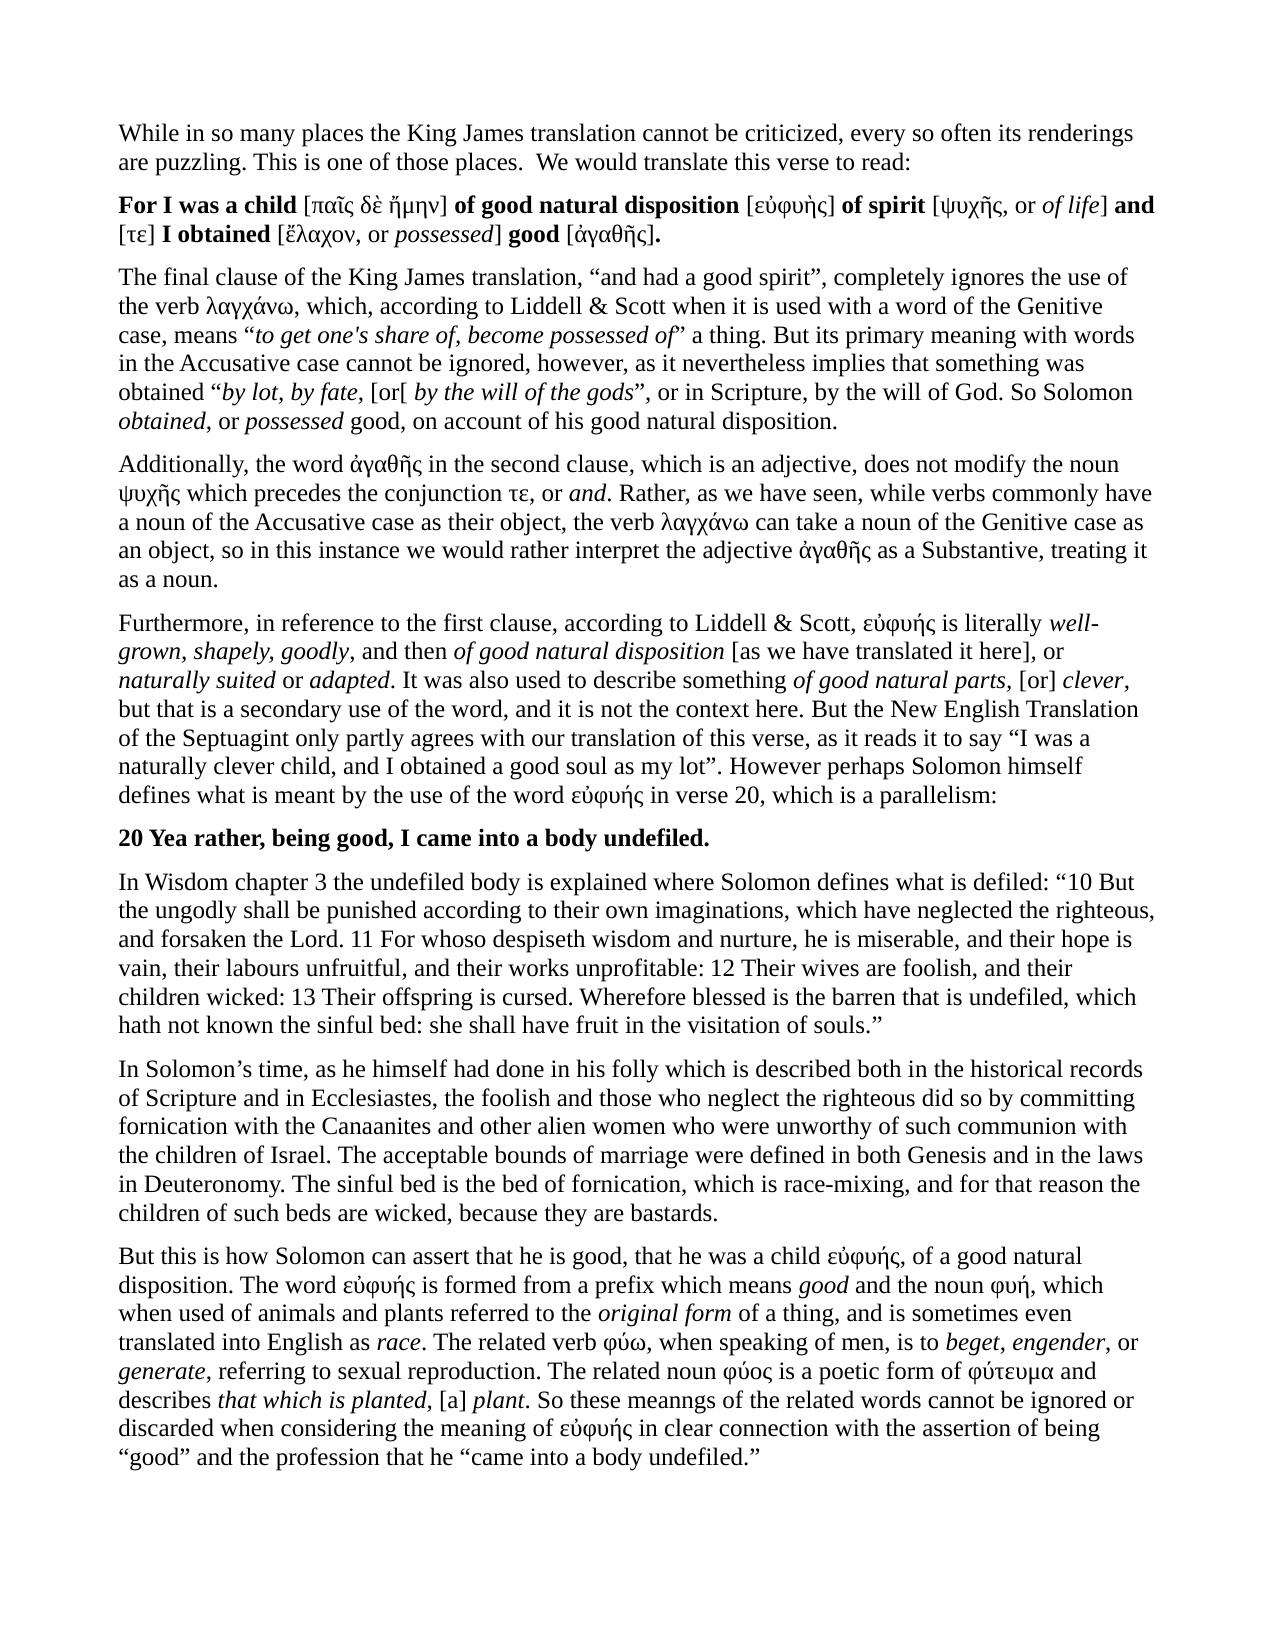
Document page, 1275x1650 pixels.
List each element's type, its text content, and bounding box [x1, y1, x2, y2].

text 20 Yea rather, being good, I came into a body undefiled. [118, 823, 1157, 852]
text But this is how Solomon can assert that he is good, that he was a child εὐφυής, of a good natural disposition. The word εὐφυής is formed from a prefix which means good and the noun φυή, which when used of animals and plants referred to the original form of a thing, and is sometimes even translated into English as race. The related verb φύω, when speaking of men, is to beget, engender, or generate, referring to sexual reproduction. The related noun φύος is a poetic form of φύτευμα and describes that which is planted, [a] plant. So these meanngs of the related words cannot be ignored or discarded when considering the meaning of εὐφυής in clear connection with the assertion of being “good” and the profession that he “came into a body undefiled.” [118, 1241, 1157, 1471]
text The final clause of the King James translation, “and had a good spirit”, completely ignores the use of the verb λαγχάνω, which, according to Liddell & Scott when it is used with a word of the Genitive case, means “to get one's share of, become possessed of” a thing. But its primary meaning with words in the Accusative case cannot be ignored, however, as it nevertheless implies that something was obtained “by lot, by fate, [or[ by the will of the gods”, or in Scripture, by the will of God. So Solomon obtained, or possessed good, on account of his good natural disposition. [118, 262, 1157, 435]
text Furthermore, in reference to the first clause, according to Liddell & Scott, εὐφυής is literally well-grown, shapely, goodly, and then of good natural disposition [as we have translated it here], or naturally suited or adapted. It was also used to describe something of good natural parts, [or] clever, but that is a secondary use of the word, and it is not the context here. But the New English Translation of the Septuagint only partly agrees with our translation of this verse, as it reads it to say “I was a naturally clever child, and I obtained a good soul as my lot”. However perhaps Solomon himself defines what is meant by the use of the word εὐφυής in verse 20, which is a parallelism: [118, 608, 1157, 809]
text In Wisdom chapter 3 the undefiled body is explained where Solomon defines what is defiled: “10 But the ungodly shall be punished according to their own imaginations, which have neglected the righteous, and forsaken the Lord. 11 For whoso despiseth wisdom and nurture, he is miserable, and their hope is vain, their labours unfruitful, and their works unprofitable: 12 Their wives are foolish, and their children wicked: 13 Their offspring is cursed. Wherefore blessed is the barren that is undefiled, which hath not known the sinful bed: she shall have fruit in the visitation of souls.” [118, 867, 1157, 1039]
text Additionally, the word ἀγαθῆς in the second clause, which is an adjective, does not modify the noun ψυχῆς which precedes the conjunction τε, or and. Rather, as we have seen, while verbs commonly have a noun of the Accusative case as their object, the verb λαγχάνω can take a noun of the Genitive case as an object, so in this instance we would rather interpret the adjective ἀγαθῆς as a Substantive, treating it as a noun. [118, 449, 1157, 593]
text For I was a child [παῖς δὲ ἤμην] of good natural disposition [εὐφυὴς] of spirit [ψυχῆς, or of life] and [τε] I obtained [ἔλαχον, or possessed] good [ἀγαθῆς]. [118, 190, 1157, 248]
text In Solomon’s time, as he himself had done in his folly which is described both in the historical records of Scripture and in Ecclesiastes, the foolish and those who neglect the righteous did so by committing fornication with the Canaanites and other alien women who were unworthy of such communion with the children of Israel. The acceptable bounds of marriage were defined in both Genesis and in the laws in Deuteronomy. The sinful bed is the bed of fornication, which is race-mixing, and for that reason the children of such beds are wicked, because they are bastards. [118, 1054, 1157, 1226]
text While in so many places the King James translation cannot be criticized, every so often its renderings are puzzling. This is one of those places. We would translate this verse to read: [118, 118, 1157, 176]
